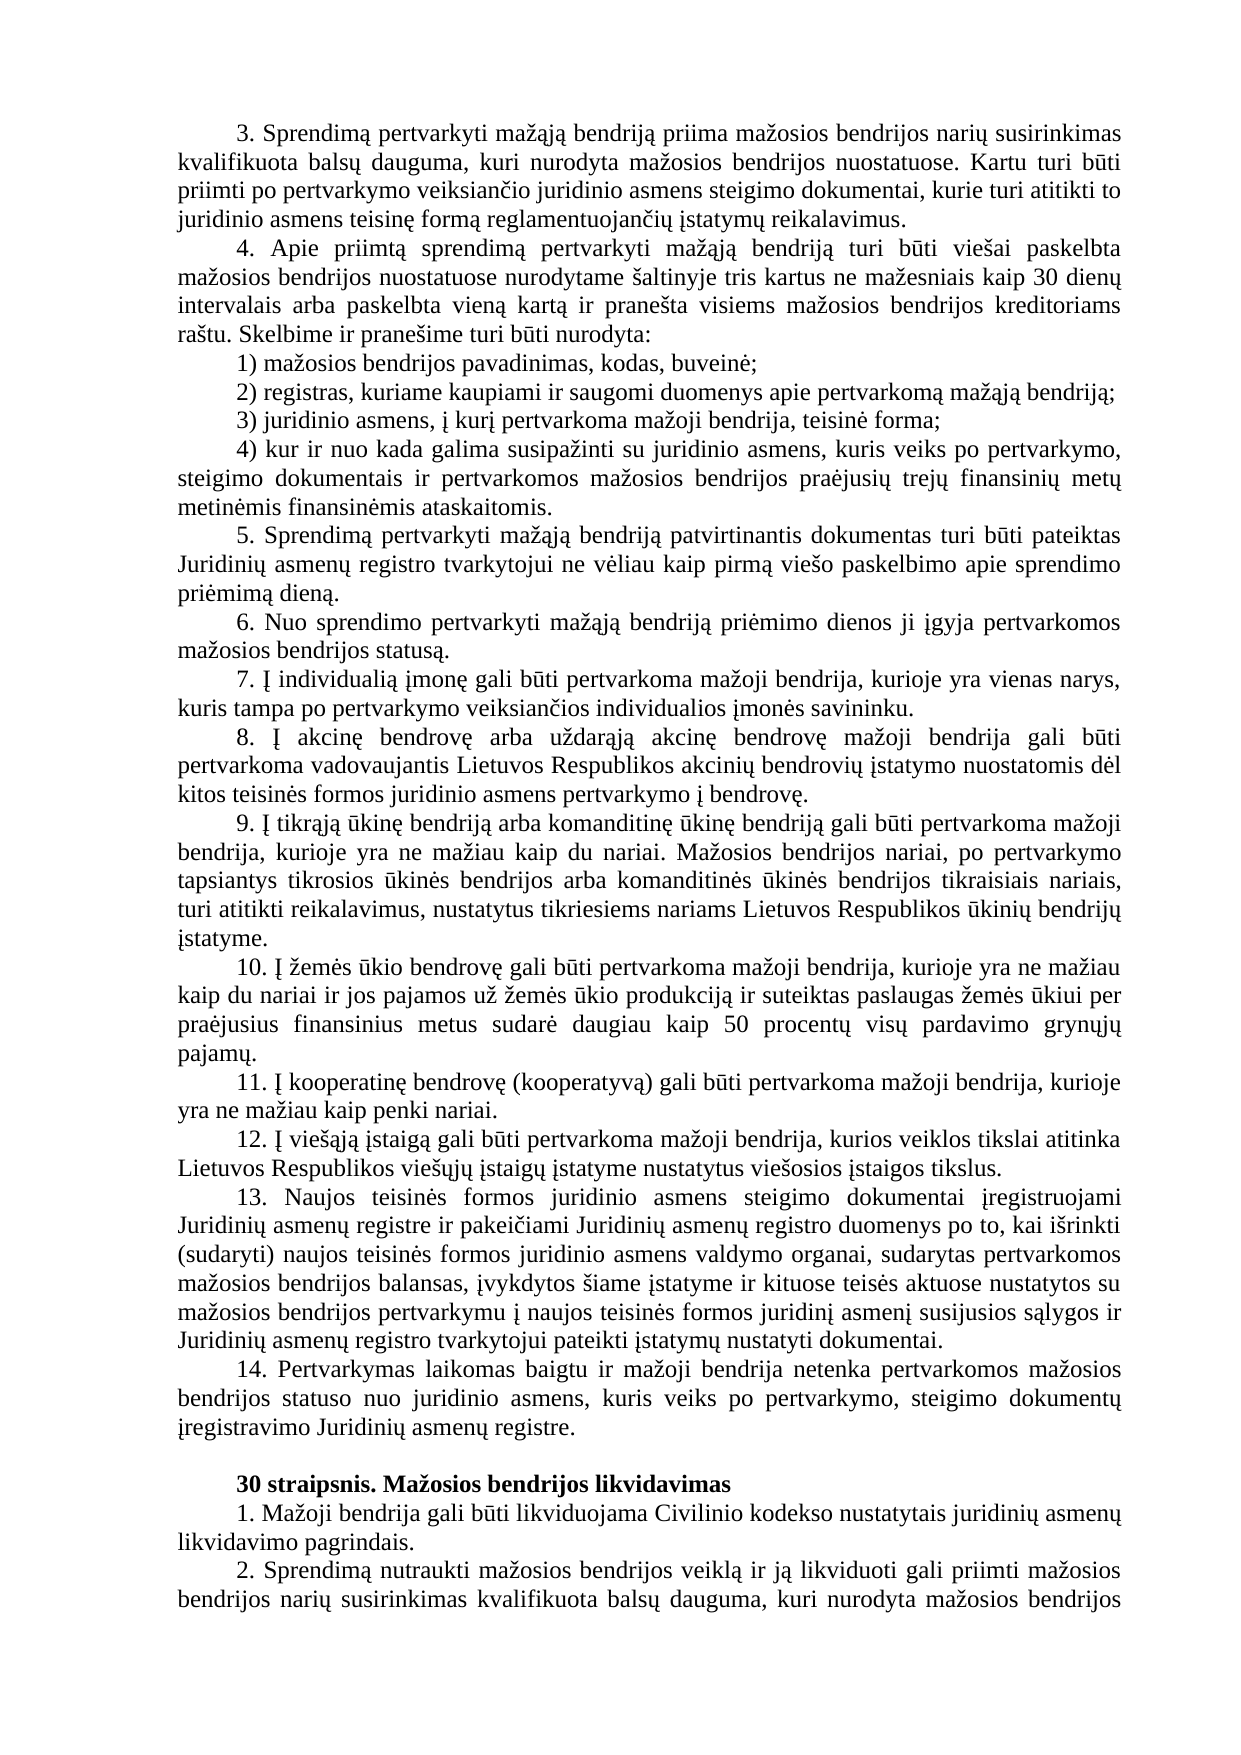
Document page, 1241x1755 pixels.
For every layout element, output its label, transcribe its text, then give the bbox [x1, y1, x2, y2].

text 4) kur ir nuo kada galima susipažinti su juridinio asmens, kuris veiks po pertvarkymo, steigimo dokumentais ir pertvarkomos mažosios bendrijos praėjusių trejų finansinių metų metinėmis finansinėmis ataskaitomis. [177, 434, 1122, 521]
text 8. Į akcinę bendrovę arba uždarąją akcinę bendrovę mažoji bendrija gali būti pertvarkoma vadovaujantis Lietuvos Respublikos akcinių bendrovių įstatymo nuostatomis dėl kitos teisinės formos juridinio asmens pertvarkymo į bendrovę. [177, 722, 1122, 808]
text 2) registras, kuriame kaupiami ir saugomi duomenys apie pertvarkomą mažąją bendriją; [177, 377, 1122, 406]
text 1. Mažoji bendrija gali būti likviduojama Civilinio kodekso nustatytais juridinių asmenų likvidavimo pagrindais. [177, 1498, 1122, 1556]
text 4. Apie priimtą sprendimą pertvarkyti mažąją bendriją turi būti viešai paskelbta mažosios bendrijos nuostatuose nurodytame šaltinyje tris kartus ne mažesniais kaip 30 dienų intervalais arba paskelbta vieną kartą ir pranešta visiems mažosios bendrijos kreditoriams raštu. Skelbime ir pranešime turi būti nurodyta: [177, 233, 1122, 348]
text 1) mažosios bendrijos pavadinimas, kodas, buveinė; [177, 348, 1122, 377]
text 30 straipsnis. Mažosios bendrijos likvidavimas [177, 1469, 1122, 1498]
text 14. Pertvarkymas laikomas baigtu ir mažoji bendrija netenka pertvarkomos mažosios bendrijos statuso nuo juridinio asmens, kuris veiks po pertvarkymo, steigimo dokumentų įregistravimo Juridinių asmenų registre. [177, 1354, 1122, 1441]
text 3) juridinio asmens, į kurį pertvarkoma mažoji bendrija, teisinė forma; [177, 406, 1122, 434]
text 9. Į tikrąją ūkinę bendriją arba komanditinę ūkinę bendriją gali būti pertvarkoma mažoji bendrija, kurioje yra ne mažiau kaip du nariai. Mažosios bendrijos nariai, po pertvarkymo tapsiantys tikrosios ūkinės bendrijos arba komanditinės ūkinės bendrijos tikraisiais nariais, turi atitikti reikalavimus, nustatytus tikriesiems nariams Lietuvos Respublikos ūkinių bendrijų įstatyme. [177, 808, 1122, 952]
text 10. Į žemės ūkio bendrovę gali būti pertvarkoma mažoji bendrija, kurioje yra ne mažiau kaip du nariai ir jos pajamos už žemės ūkio produkciją ir suteiktas paslaugas žemės ūkiui per praėjusius finansinius metus sudarė daugiau kaip 50 procentų visų pardavimo grynųjų pajamų. [177, 952, 1122, 1067]
text 7. Į individualią įmonę gali būti pertvarkoma mažoji bendrija, kurioje yra vienas narys, kuris tampa po pertvarkymo veiksiančios individualios įmonės savininku. [177, 664, 1122, 722]
text 2. Sprendimą nutraukti mažosios bendrijos veiklą ir ją likviduoti gali priimti mažosios bendrijos narių susirinkimas kvalifikuota balsų dauguma, kuri nurodyta mažosios bendrijos [177, 1556, 1122, 1613]
text 3. Sprendimą pertvarkyti mažąją bendriją priima mažosios bendrijos narių susirinkimas kvalifikuota balsų dauguma, kuri nurodyta mažosios bendrijos nuostatuose. Kartu turi būti priimti po pertvarkymo veiksiančio juridinio asmens steigimo dokumentai, kurie turi atitikti to juridinio asmens teisinę formą reglamentuojančių įstatymų reikalavimus. [177, 118, 1122, 233]
text 6. Nuo sprendimo pertvarkyti mažąją bendriją priėmimo dienos ji įgyja pertvarkomos mažosios bendrijos statusą. [177, 607, 1122, 664]
text 11. Į kooperatinę bendrovę (kooperatyvą) gali būti pertvarkoma mažoji bendrija, kurioje yra ne mažiau kaip penki nariai. [177, 1067, 1122, 1124]
text 12. Į viešąją įstaigą gali būti pertvarkoma mažoji bendrija, kurios veiklos tikslai atitinka Lietuvos Respublikos viešųjų įstaigų įstatyme nustatytus viešosios įstaigos tikslus. [177, 1124, 1122, 1182]
text 13. Naujos teisinės formos juridinio asmens steigimo dokumentai įregistruojami Juridinių asmenų registre ir pakeičiami Juridinių asmenų registro duomenys po to, kai išrinkti (sudaryti) naujos teisinės formos juridinio asmens valdymo organai, sudarytas pertvarkomos mažosios bendrijos balansas, įvykdytos šiame įstatyme ir kituose teisės aktuose nustatytos su mažosios bendrijos pertvarkymu į naujos teisinės formos juridinį asmenį susijusios sąlygos ir Juridinių asmenų registro tvarkytojui pateikti įstatymų nustatyti dokumentai. [177, 1182, 1122, 1354]
text 5. Sprendimą pertvarkyti mažąją bendriją patvirtinantis dokumentas turi būti pateiktas Juridinių asmenų registro tvarkytojui ne vėliau kaip pirmą viešo paskelbimo apie sprendimo priėmimą dieną. [177, 521, 1122, 607]
